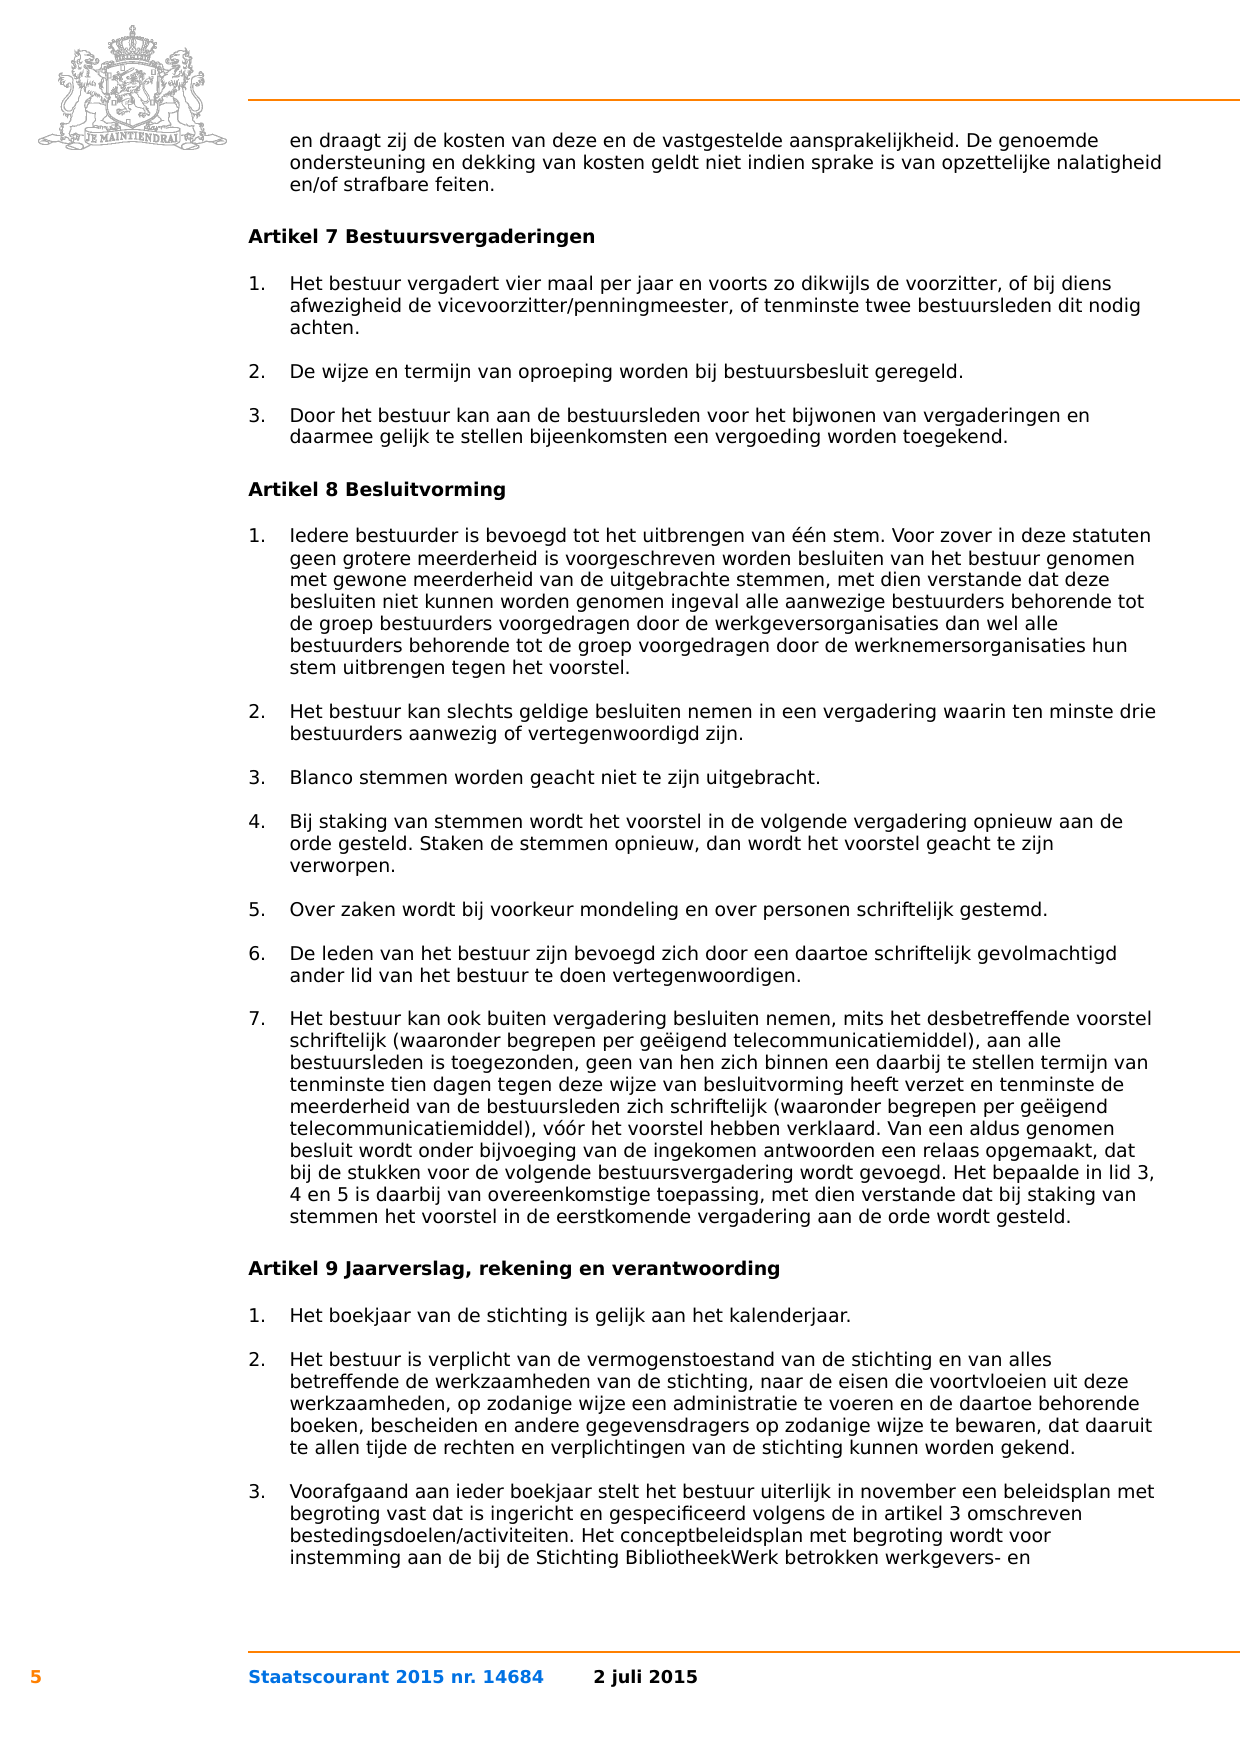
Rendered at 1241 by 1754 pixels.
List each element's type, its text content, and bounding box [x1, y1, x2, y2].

text 2. Het bestuur kan slechts geldige besluiten nemen in een vergadering waarin ten minste drie bestuurders aanwezig of vertegenwoordigd zijn. [248, 701, 1163, 745]
picture [38, 25, 227, 150]
text 4. Bij staking van stemmen wordt het voorstel in de volgende vergadering opnieuw aan de orde gesteld. Staken de stemmen opnieuw, dan wordt het voorstel geacht te zijn verworpen. [248, 811, 1163, 877]
text 1. Iedere bestuurder is bevoegd tot het uitbrengen van één stem. Voor zover in deze statuten geen grotere meerderheid is voorgeschreven worden besluiten van het bestuur genomen met gewone meerderheid van de uitgebrachte stemmen, met dien verstande dat deze besluiten niet kunnen worden genomen ingeval alle aanwezige bestuurders behorende tot de groep bestuurders voorgedragen door de werkgeversorganisaties dan wel alle bestuurders behorende tot de groep voorgedragen door de werknemersorganisaties hun stem uitbrengen tegen het voorstel. [248, 525, 1163, 679]
text 3. Blanco stemmen worden geacht niet te zijn uitgebracht. [248, 767, 1163, 789]
subtitle Artikel 9 Jaarverslag, rekening en verantwoording [248, 1258, 1163, 1280]
text en draagt zij de kosten van deze en de vastgestelde aansprakelijkheid. De genoemde ondersteuning en dekking van kosten geldt niet indien sprake is van opzettelijke nalatigheid en/of strafbare feiten. [248, 130, 1163, 196]
subtitle Artikel 8 Besluitvorming [248, 478, 1163, 500]
text 1. Het bestuur vergadert vier maal per jaar en voorts zo dikwijls de voorzitter, of bij diens afwezigheid de vicevoorzitter/penningmeester, of tenminste twee bestuursleden dit nodig achten. [248, 273, 1163, 339]
text 5. Over zaken wordt bij voorkeur mondeling en over personen schriftelijk gestemd. [248, 899, 1163, 921]
text 1. Het boekjaar van de stichting is gelijk aan het kalenderjaar. [248, 1305, 1163, 1327]
text 6. De leden van het bestuur zijn bevoegd zich door een daartoe schriftelijk gevolmachtigd ander lid van het bestuur te doen vertegenwoordigen. [248, 942, 1163, 986]
text 7. Het bestuur kan ook buiten vergadering besluiten nemen, mits het desbetreffende voorstel schriftelijk (waaronder begrepen per geëigend telecommunicatiemiddel), aan alle bestuursleden is toegezonden, geen van hen zich binnen een daarbij te stellen termijn van tenminste tien dagen tegen deze wijze van besluitvorming heeft verzet en tenminste de meerderheid van de bestuursleden zich schriftelijk (waaronder begrepen per geëigend telecommunicatiemiddel), vóór het voorstel hebben verklaard. Van een aldus genomen besluit wordt onder bijvoeging van de ingekomen antwoorden een relaas opgemaakt, dat bij de stukken voor de volgende bestuursvergadering wordt gevoegd. Het bepaalde in lid 3, 4 en 5 is daarbij van overeenkomstige toepassing, met dien verstande dat bij staking van stemmen het voorstel in de eerstkomende vergadering aan de orde wordt gesteld. [248, 1008, 1163, 1228]
text 2. De wijze en termijn van oproeping worden bij bestuursbesluit geregeld. [248, 361, 1163, 383]
text 3. Voorafgaand aan ieder boekjaar stelt het bestuur uiterlijk in november een beleidsplan met begroting vast dat is ingericht en gespecificeerd volgens de in artikel 3 omschreven bestedingsdoelen/activiteiten. Het conceptbeleidsplan met begroting wordt voor instemming aan de bij de Stichting BibliotheekWerk betrokken werkgevers- en [248, 1481, 1163, 1569]
text 3. Door het bestuur kan aan de bestuursleden voor het bijwonen van vergaderingen en daarmee gelijk te stellen bijeenkomsten een vergoeding worden toegekend. [248, 404, 1163, 448]
text 2. Het bestuur is verplicht van de vermogenstoestand van de stichting en van alles betreffende de werkzaamheden van de stichting, naar de eisen die voortvloeien uit deze werkzaamheden, op zodanige wijze een administratie te voeren en de daartoe behorende boeken, bescheiden en andere gegevensdragers op zodanige wijze te bewaren, dat daaruit te allen tijde de rechten en verplichtingen van de stichting kunnen worden gekend. [248, 1349, 1163, 1459]
subtitle Artikel 7 Bestuursvergaderingen [248, 226, 1163, 248]
